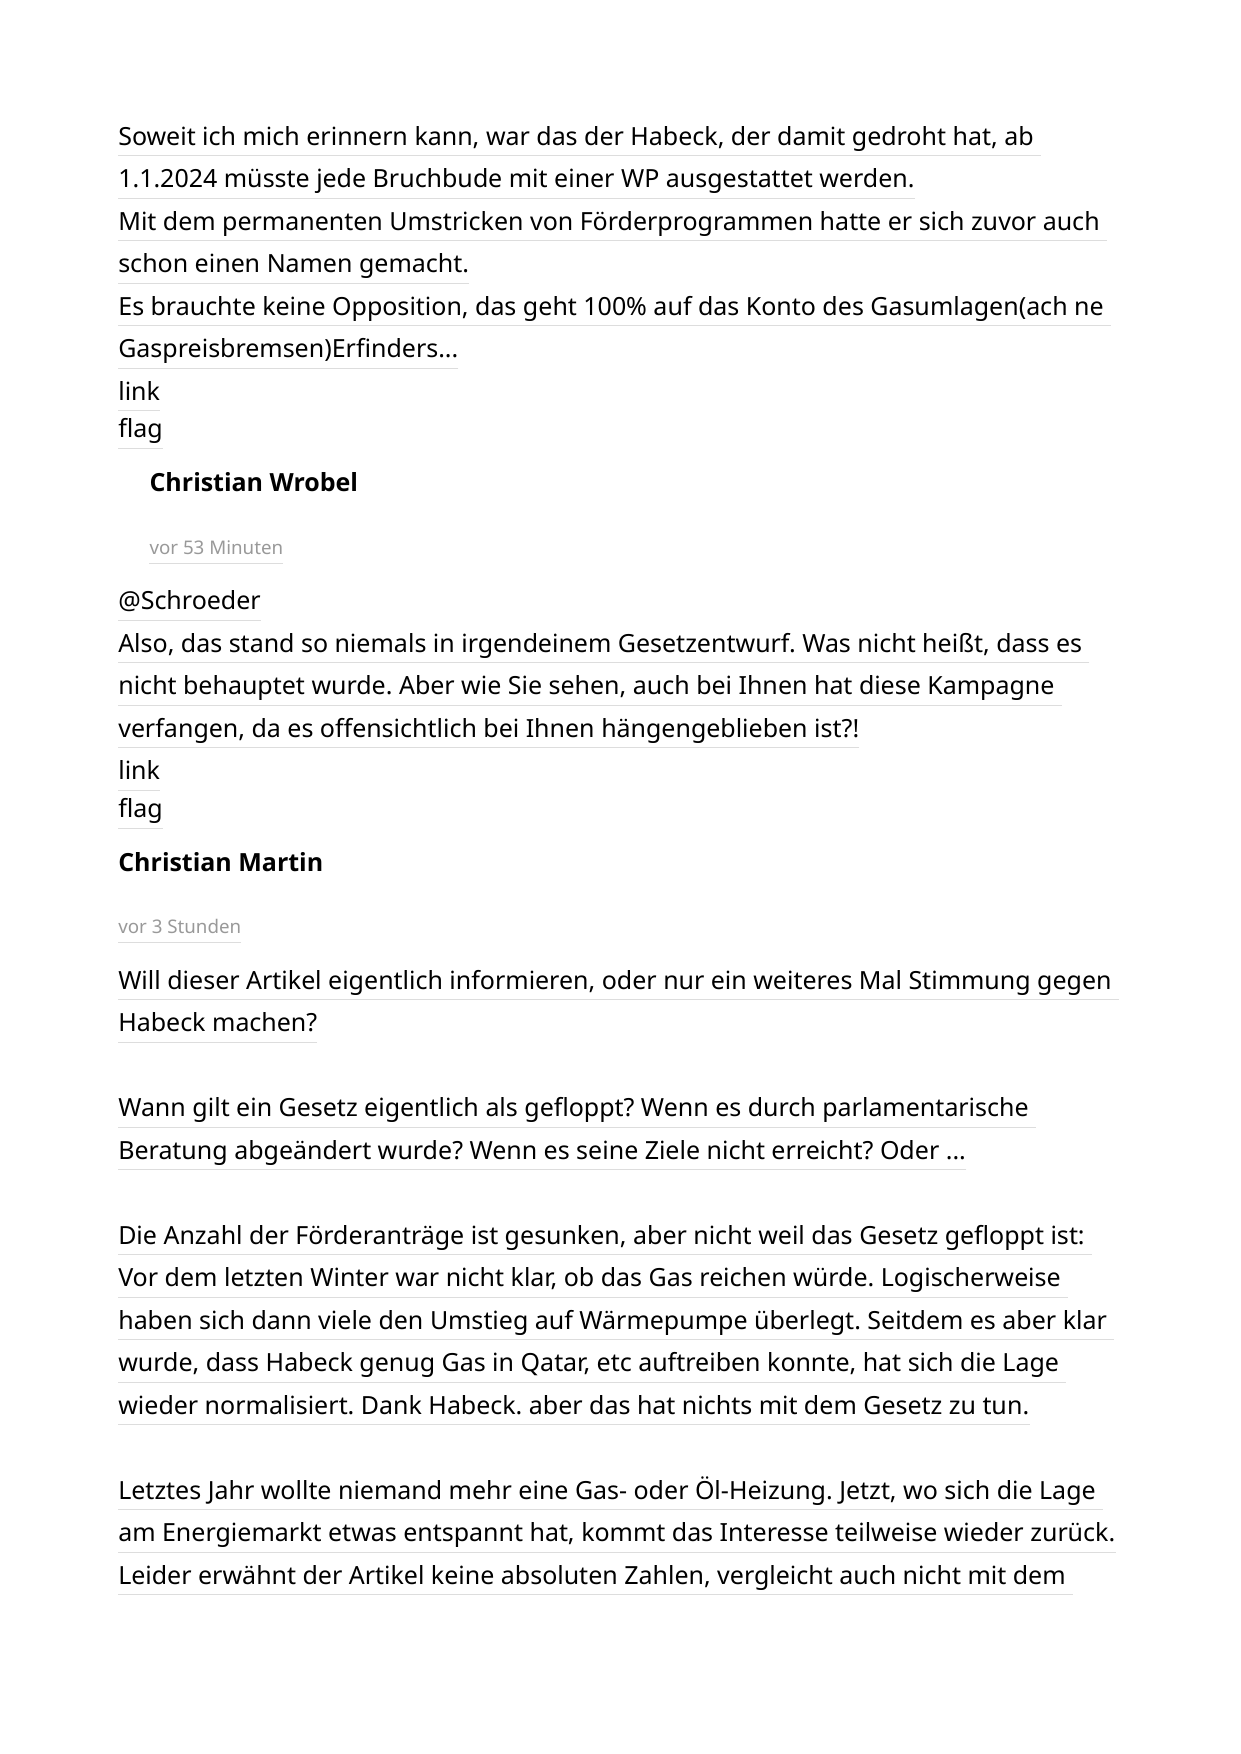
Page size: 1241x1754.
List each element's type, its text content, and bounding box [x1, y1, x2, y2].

text vor 3 Stunden [118, 914, 1117, 943]
text flag [118, 791, 1122, 829]
text Christian Martin [118, 844, 1122, 878]
text @Schroeder Also, das stand so niemals in irgendeinem Gesetzentwurf. Was nicht heißt, dass es nicht behauptet wurde. Aber wie Sie sehen, auch bei Ihnen hat diese Kampagne verfangen, da es offensichtlich bei Ihnen hängengeblieben ist?! [118, 583, 1122, 748]
text Christian Wrobel [149, 465, 1122, 499]
text Soweit ich mich erinnern kann, war das der Habeck, der damit gedroht hat, ab 1.1.2024 müsste jede Bruchbude mit einer WP ausgestattet werden. Mit dem permanenten Umstricken von Förderprogrammen hatte er sich zuvor auch schon einen Namen gemacht. Es brauchte keine Opposition, das geht 100% auf das Konto des Gasumlagen(ach ne Gaspreisbremsen)Erfinders... [118, 118, 1122, 369]
text flag [118, 411, 1122, 449]
text vor 53 Minuten [149, 534, 1117, 564]
text Will dieser Artikel eigentlich informieren, oder nur ein weiteres Mal Stimmung gegen Habeck machen? Wann gilt ein Gesetz eigentlich als gefloppt? Wenn es durch parlamentarische Beratung abgeändert wurde? Wenn es seine Ziele nicht erreicht? Oder ... Die Anzahl der Förderanträge ist gesunken, aber nicht weil das Gesetz gefloppt ist: Vor dem letzten Winter war nicht klar, ob das Gas reichen würde. Logischerweise haben sich dann viele den Umstieg auf Wärmepumpe überlegt. Seitdem es aber klar wurde, dass Habeck genug Gas in Qatar, etc auftreiben konnte, hat sich die Lage wieder normalisiert. Dank Habeck. aber das hat nichts mit dem Gesetz zu tun. Letztes Jahr wollte niemand mehr eine Gas- oder Öl-Heizung. Jetzt, wo sich die Lage am Energiemarkt etwas entspannt hat, kommt das Interesse teilweise wieder zurück. Leider erwähnt der Artikel keine absoluten Zahlen, vergleicht auch nicht mit dem [118, 962, 1122, 1595]
text link [118, 753, 1122, 791]
text link [118, 373, 1122, 411]
